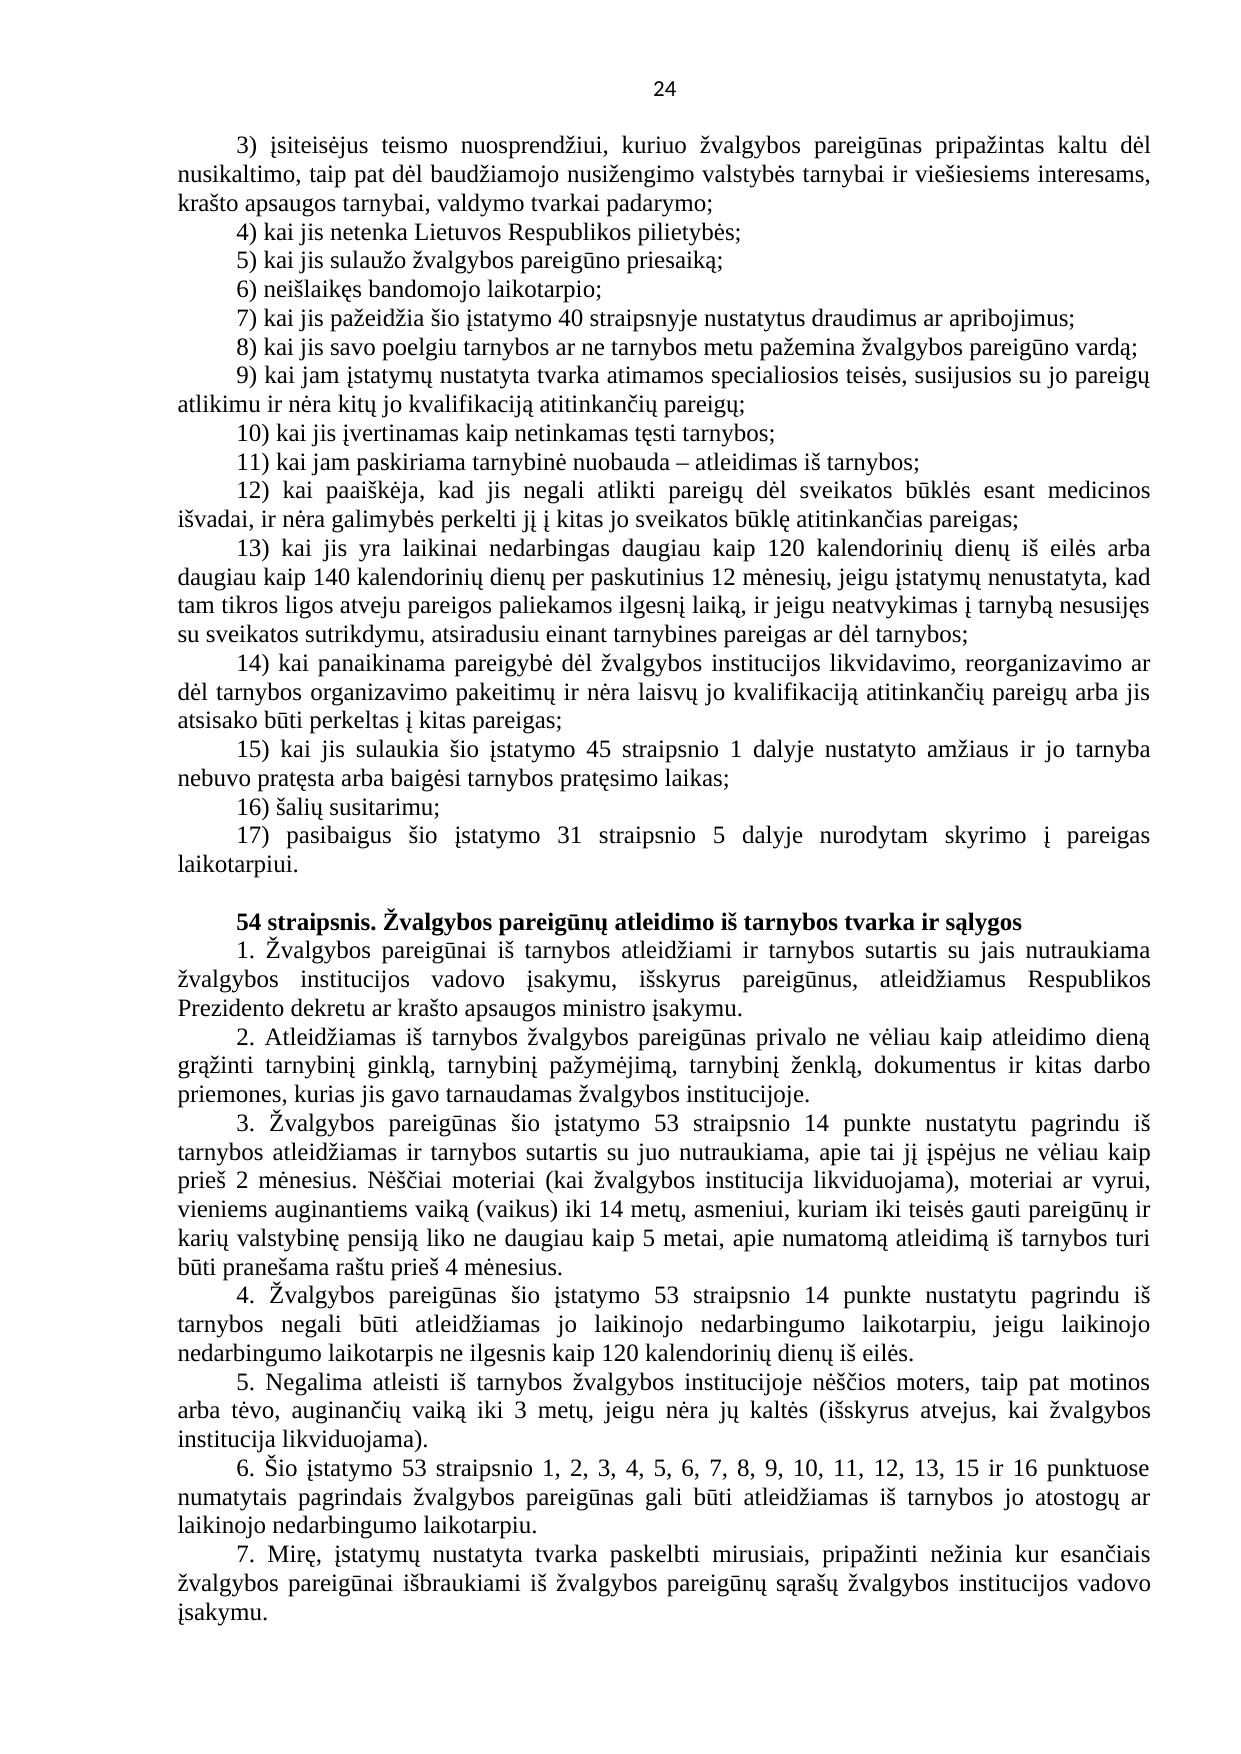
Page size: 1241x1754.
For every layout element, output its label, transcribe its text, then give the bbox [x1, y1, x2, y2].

text 54 straipsnis. Žvalgybos pareigūnų atleidimo iš tarnybos tvarka ir sąlygos [177, 907, 1152, 936]
text 4) kai jis netenka Lietuvos Respublikos pilietybės; [177, 217, 1152, 246]
text 3. Žvalgybos pareigūnas šio įstatymo 53 straipsnio 14 punkte nustatytu pagrindu iš tarnybos atleidžiamas ir tarnybos sutartis su juo nutraukiama, apie tai jį įspėjus ne vėliau kaip prieš 2 mėnesius. Nėščiai moteriai (kai žvalgybos institucija likviduojama), moteriai ar vyrui, vieniems auginantiems vaiką (vaikus) iki 14 metų, asmeniui, kuriam iki teisės gauti pareigūnų ir karių valstybinę pensiją liko ne daugiau kaip 5 metai, apie numatomą atleidimą iš tarnybos turi būti pranešama raštu prieš 4 mėnesius. [177, 1108, 1152, 1281]
text 3) įsiteisėjus teismo nuosprendžiui, kuriuo žvalgybos pareigūnas pripažintas kaltu dėl nusikaltimo, taip pat dėl baudžiamojo nusižengimo valstybės tarnybai ir viešiesiems interesams, krašto apsaugos tarnybai, valdymo tvarkai padarymo; [177, 131, 1152, 217]
text 6) neišlaikęs bandomojo laikotarpio; [177, 274, 1152, 303]
text 10) kai jis įvertinamas kaip netinkamas tęsti tarnybos; [177, 418, 1152, 447]
text 4. Žvalgybos pareigūnas šio įstatymo 53 straipsnio 14 punkte nustatytu pagrindu iš tarnybos negali būti atleidžiamas jo laikinojo nedarbingumo laikotarpiu, jeigu laikinojo nedarbingumo laikotarpis ne ilgesnis kaip 120 kalendorinių dienų iš eilės. [177, 1281, 1152, 1367]
text 17) pasibaigus šio įstatymo 31 straipsnio 5 dalyje nurodytam skyrimo į pareigas laikotarpiui. [177, 821, 1152, 878]
text 5. Negalima atleisti iš tarnybos žvalgybos institucijoje nėščios moters, taip pat motinos arba tėvo, auginančių vaiką iki 3 metų, jeigu nėra jų kaltės (išskyrus atvejus, kai žvalgybos institucija likviduojama). [177, 1367, 1152, 1453]
text 6. Šio įstatymo 53 straipsnio 1, 2, 3, 4, 5, 6, 7, 8, 9, 10, 11, 12, 13, 15 ir 16 punktuose numatytais pagrindais žvalgybos pareigūnas gali būti atleidžiamas iš tarnybos jo atostogų ar laikinojo nedarbingumo laikotarpiu. [177, 1453, 1152, 1539]
text 2. Atleidžiamas iš tarnybos žvalgybos pareigūnas privalo ne vėliau kaip atleidimo dieną grąžinti tarnybinį ginklą, tarnybinį pažymėjimą, tarnybinį ženklą, dokumentus ir kitas darbo priemones, kurias jis gavo tarnaudamas žvalgybos institucijoje. [177, 1022, 1152, 1108]
text 7) kai jis pažeidžia šio įstatymo 40 straipsnyje nustatytus draudimus ar apribojimus; [177, 303, 1152, 332]
text 1. Žvalgybos pareigūnai iš tarnybos atleidžiami ir tarnybos sutartis su jais nutraukiama žvalgybos institucijos vadovo įsakymu, išskyrus pareigūnus, atleidžiamus Respublikos Prezidento dekretu ar krašto apsaugos ministro įsakymu. [177, 936, 1152, 1022]
text 5) kai jis sulaužo žvalgybos pareigūno priesaiką; [177, 246, 1152, 274]
text 12) kai paaiškėja, kad jis negali atlikti pareigų dėl sveikatos būklės esant medicinos išvadai, ir nėra galimybės perkelti jį į kitas jo sveikatos būklę atitinkančias pareigas; [177, 476, 1152, 533]
text 14) kai panaikinama pareigybė dėl žvalgybos institucijos likvidavimo, reorganizavimo ar dėl tarnybos organizavimo pakeitimų ir nėra laisvų jo kvalifikaciją atitinkančių pareigų arba jis atsisako būti perkeltas į kitas pareigas; [177, 648, 1152, 734]
text 7. Mirę, įstatymų nustatyta tvarka paskelbti mirusiais, pripažinti nežinia kur esančiais žvalgybos pareigūnai išbraukiami iš žvalgybos pareigūnų sąrašų žvalgybos institucijos vadovo įsakymu. [177, 1539, 1152, 1626]
text 9) kai jam įstatymų nustatyta tvarka atimamos specialiosios teisės, susijusios su jo pareigų atlikimu ir nėra kitų jo kvalifikaciją atitinkančių pareigų; [177, 361, 1152, 418]
text 8) kai jis savo poelgiu tarnybos ar ne tarnybos metu pažemina žvalgybos pareigūno vardą; [177, 332, 1152, 361]
text 16) šalių susitarimu; [177, 792, 1152, 821]
text 13) kai jis yra laikinai nedarbingas daugiau kaip 120 kalendorinių dienų iš eilės arba daugiau kaip 140 kalendorinių dienų per paskutinius 12 mėnesių, jeigu įstatymų nenustatyta, kad tam tikros ligos atveju pareigos paliekamos ilgesnį laiką, ir jeigu neatvykimas į tarnybą nesusijęs su sveikatos sutrikdymu, atsiradusiu einant tarnybines pareigas ar dėl tarnybos; [177, 533, 1152, 648]
text 15) kai jis sulaukia šio įstatymo 45 straipsnio 1 dalyje nustatyto amžiaus ir jo tarnyba nebuvo pratęsta arba baigėsi tarnybos pratęsimo laikas; [177, 734, 1152, 792]
text 11) kai jam paskiriama tarnybinė nuobauda – atleidimas iš tarnybos; [177, 447, 1152, 476]
